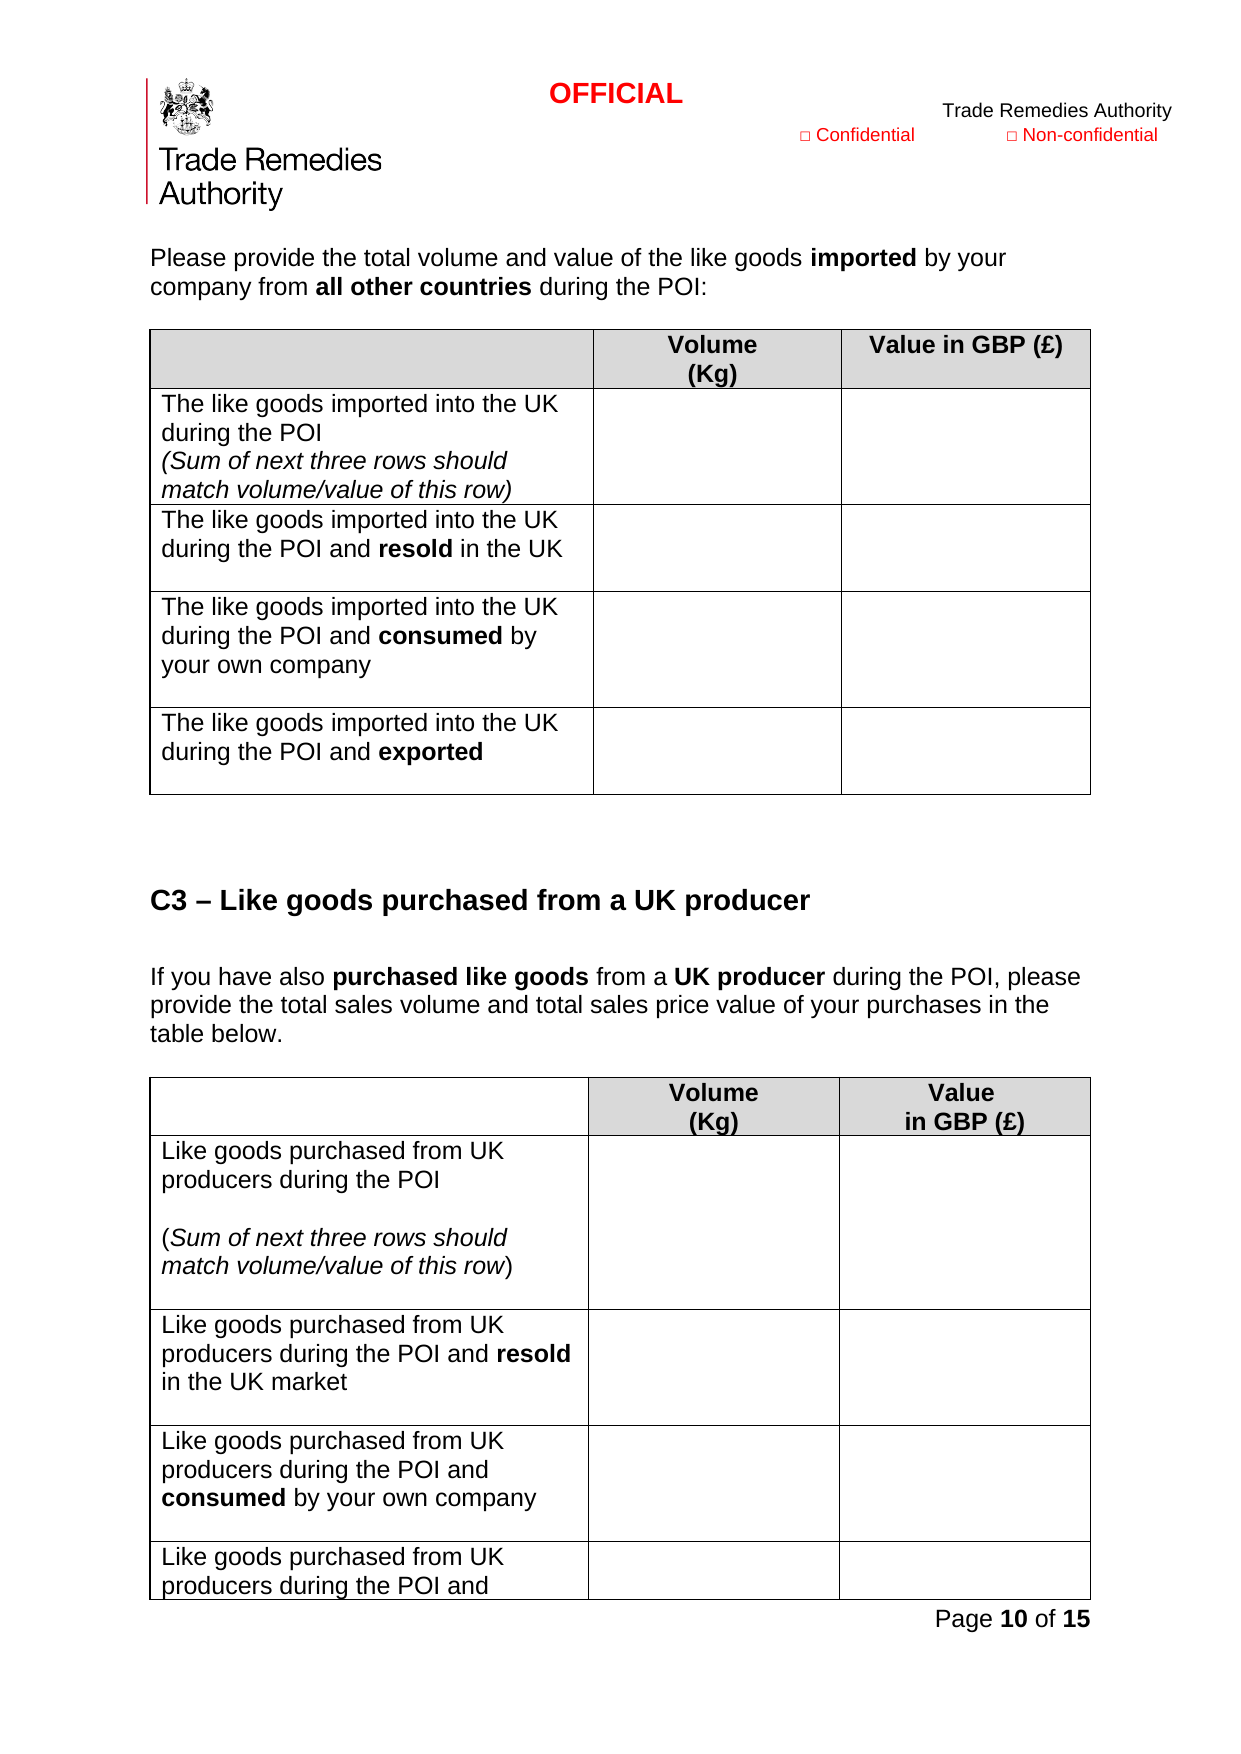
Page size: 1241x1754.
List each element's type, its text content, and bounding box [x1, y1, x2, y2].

table_header Value in GBP (£) [840, 1078, 1090, 1135]
table_cell The like goods imported into the UK during the POI and exported [151, 708, 593, 794]
table_cell The like goods imported into the UK during the POI and resold in the UK [151, 505, 593, 591]
table_cell [589, 1542, 839, 1599]
table_header [151, 330, 593, 388]
subtitle C3 – Like goods purchased from a UK producer [150, 883, 1090, 916]
table_cell [589, 1426, 839, 1541]
table_cell Like goods purchased from UK producers during the POI and resold in the UK market [151, 1310, 588, 1425]
table_cell Like goods purchased from UK producers during the POI and [151, 1542, 588, 1599]
table_cell [594, 708, 841, 794]
table_cell The like goods imported into the UK during the POI (Sum of next three rows should match volume/value of this row) [151, 389, 593, 504]
table_cell Like goods purchased from UK producers during the POI and consumed by your own company [151, 1426, 588, 1541]
table_cell [589, 1136, 839, 1309]
table_cell [594, 592, 841, 707]
table_cell [840, 1426, 1090, 1541]
table_cell Like goods purchased from UK producers during the POI (Sum of next three rows should match volume/value of this row) [151, 1136, 588, 1309]
table_header Value in GBP (£) [842, 330, 1090, 388]
table_cell [594, 389, 841, 504]
table_cell [589, 1310, 839, 1425]
table_cell [594, 505, 841, 591]
text If you have also purchased like goods from a UK producer during the POI, please provide the total sales volume and total sales price value of your purchases in the table below. [150, 962, 1090, 1048]
table_cell The like goods imported into the UK during the POI and consumed by your own company [151, 592, 593, 707]
table_cell [840, 1542, 1090, 1599]
table_cell [842, 708, 1090, 794]
table_cell [840, 1136, 1090, 1309]
table_cell [840, 1310, 1090, 1425]
table_header Volume (Kg) [594, 330, 841, 388]
table_cell [842, 389, 1090, 504]
table_header [151, 1078, 588, 1135]
table_header Volume (Kg) [589, 1078, 839, 1135]
table_cell [842, 592, 1090, 707]
table_cell [842, 505, 1090, 591]
text Please provide the total volume and value of the like goods imported by your company from all other countries during the POI: [150, 243, 1090, 300]
